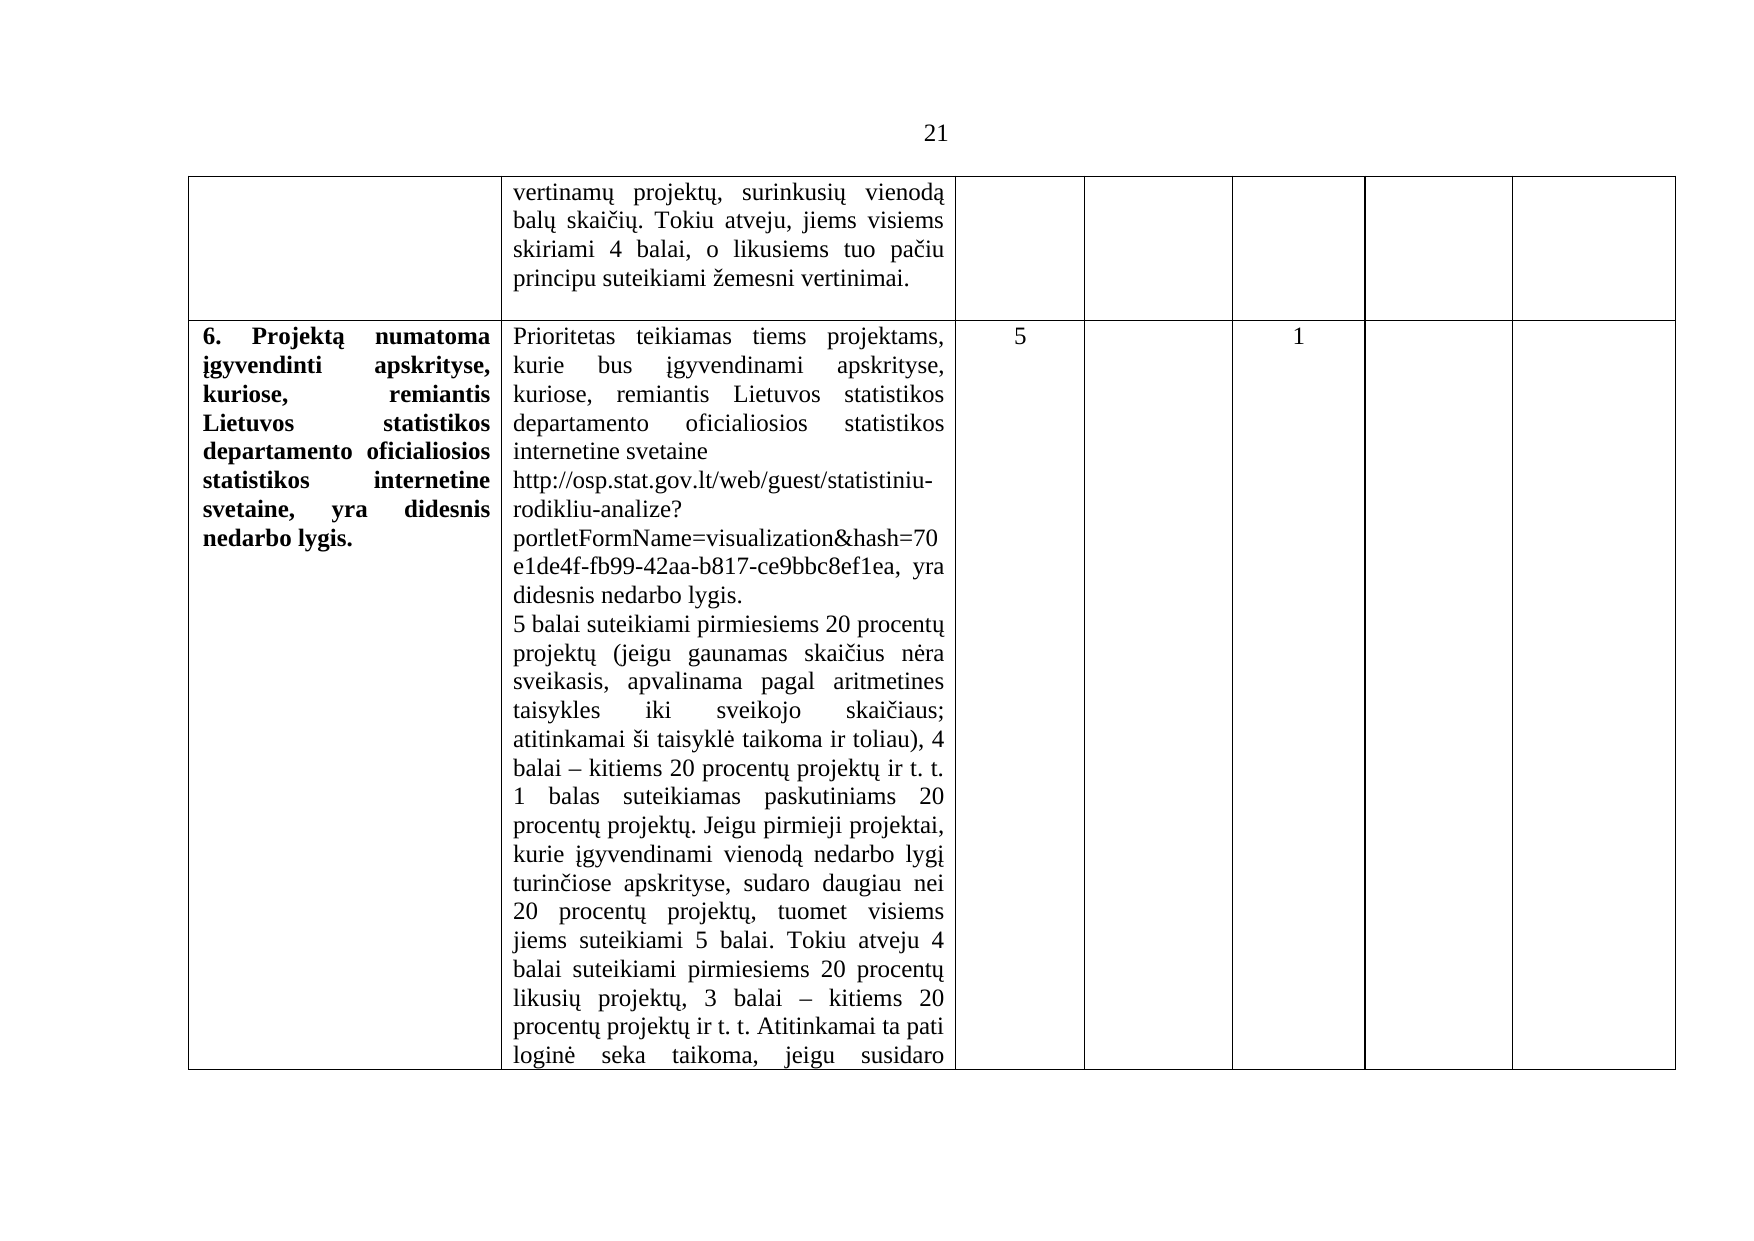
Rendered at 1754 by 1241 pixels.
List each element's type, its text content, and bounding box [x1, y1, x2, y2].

table_header [1676, 176, 1733, 1070]
table_cell Prioritetas teikiamas tiems projektams, kurie bus įgyvendinami apskrityse, kuriose, remiantis Lietuvos statistikos departamento oficialiosios statistikos internetine svetaine http://osp.stat.gov.lt/web/guest/statistiniu-rodikliu-analize?portletFormName=visualization&hash=70e1de4f-fb99-42aa-b817-ce9bbc8ef1ea, yra didesnis nedarbo lygis. 5 balai suteikiami pirmiesiems 20 procentų projektų (jeigu gaunamas skaičius nėra sveikasis, apvalinama pagal aritmetines taisykles iki sveikojo skaičiaus; atitinkamai ši taisyklė taikoma ir toliau), 4 balai – kitiems 20 procentų projektų ir t. t. 1 balas suteikiamas paskutiniams 20 procentų projektų. Jeigu pirmieji projektai, kurie įgyvendinami vienodą nedarbo lygį turinčiose apskrityse, sudaro daugiau nei 20 procentų projektų, tuomet visiems jiems suteikiami 5 balai. Tokiu atveju 4 balai suteikiami pirmiesiems 20 procentų likusių projektų, 3 balai – kitiems 20 procentų projektų ir t. t. Atitinkamai ta pati loginė seka taikoma, jeigu susidaro [502, 321, 955, 1069]
table_header [177, 176, 188, 1070]
table_cell [1366, 177, 1512, 320]
table_cell [1233, 177, 1364, 320]
table_cell 6. Projektą numatoma įgyvendinti apskrityse, kuriose, remiantis Lietuvos statistikos departamento oficialiosios statistikos internetine svetaine, yra didesnis nedarbo lygis. [189, 321, 501, 1069]
table_cell [1085, 177, 1232, 320]
table_cell 5 [956, 321, 1084, 1069]
table_cell vertinamų projektų, surinkusių vienodą balų skaičių. Tokiu atveju, jiems visiems skiriami 4 balai, o likusiems tuo pačiu principu suteikiami žemesni vertinimai. [502, 177, 955, 320]
table_cell [189, 177, 501, 320]
table_cell [956, 177, 1084, 320]
table_cell [1513, 177, 1675, 320]
table_cell 1 [1233, 321, 1364, 1069]
table_cell [1085, 321, 1232, 1069]
table_cell [1513, 321, 1675, 1069]
table_cell [1366, 321, 1512, 1069]
